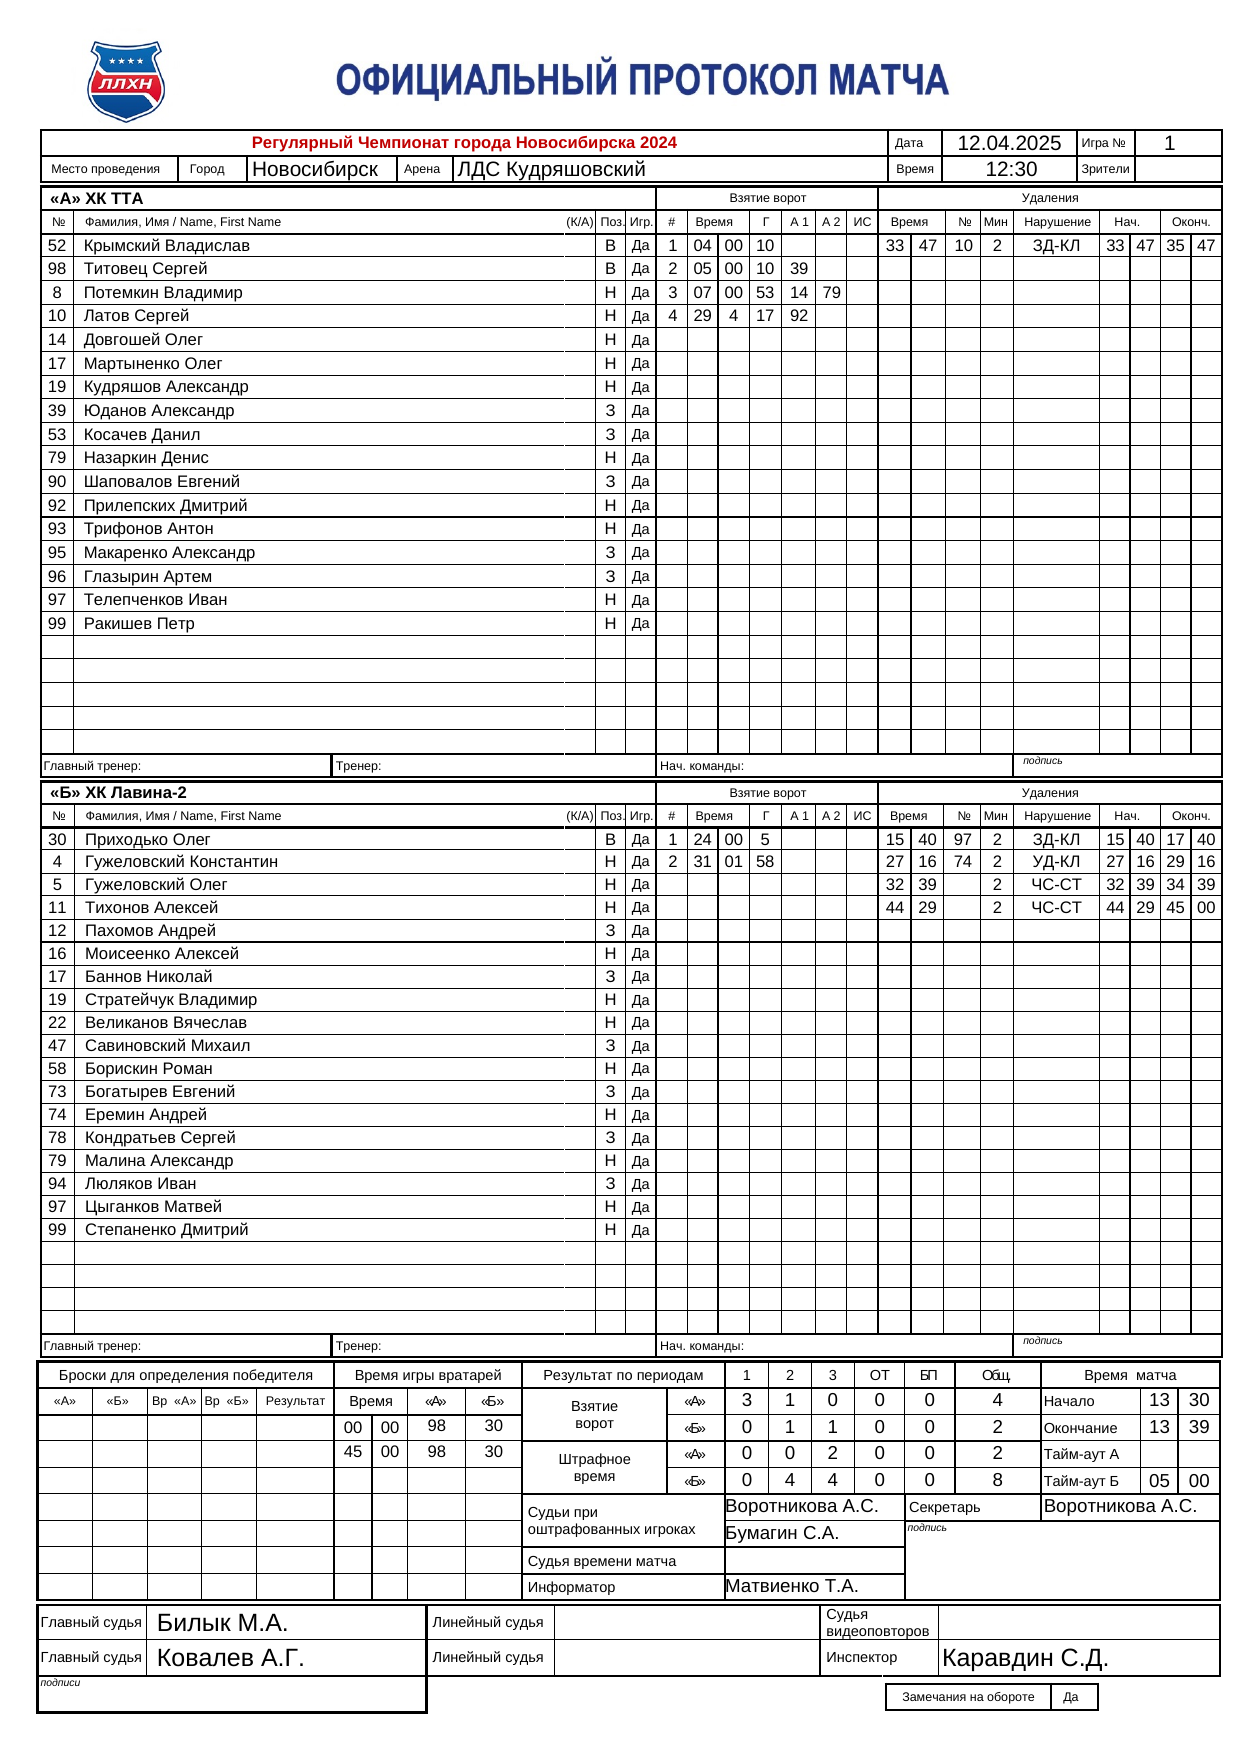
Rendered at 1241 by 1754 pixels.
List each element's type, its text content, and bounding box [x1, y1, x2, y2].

table_cell 79 [42, 1150, 74, 1172]
table_cell [879, 659, 910, 682]
table_cell З [596, 541, 625, 564]
table_cell [1192, 328, 1221, 351]
table_cell Время [688, 211, 749, 233]
table_cell Да [626, 829, 655, 849]
table_cell [1161, 966, 1190, 987]
table_cell [750, 1150, 781, 1172]
table_cell [257, 1441, 333, 1467]
table_cell [1192, 707, 1221, 729]
table_cell [981, 1311, 1013, 1333]
table_cell № [946, 211, 980, 233]
table_cell [1131, 494, 1160, 516]
table_cell [946, 376, 980, 398]
table_cell [782, 376, 815, 398]
table_cell Савиновский Михаил [75, 1035, 564, 1057]
table_cell [1100, 966, 1129, 987]
table_cell [1161, 683, 1190, 706]
table_cell Н [596, 1058, 625, 1079]
table_cell [39, 1416, 92, 1440]
table_cell [1100, 446, 1129, 469]
table_cell Линейный судья [428, 1640, 554, 1675]
table_cell [719, 423, 749, 445]
table_header Результат по периодам [523, 1363, 724, 1387]
table_cell 13 [1141, 1389, 1177, 1413]
table_cell Да [626, 281, 655, 303]
table_cell Да [626, 518, 655, 540]
table_cell 0 [855, 1468, 904, 1493]
table_cell [782, 565, 815, 587]
table_cell [719, 328, 749, 351]
table_cell [1192, 1196, 1221, 1218]
table_header 3 [812, 1363, 854, 1387]
table_cell [816, 1127, 846, 1149]
table_cell 1 [769, 1389, 811, 1413]
table_cell 47 [912, 235, 945, 256]
table_cell [981, 281, 1013, 303]
table_cell [1100, 541, 1129, 564]
table_cell [688, 1012, 717, 1033]
table_cell ЛДС Кудряшовский [454, 157, 887, 181]
table_cell Нарушение [1014, 805, 1099, 826]
table_cell 10 [946, 235, 980, 256]
table_cell [565, 730, 595, 753]
table_cell «Б» [93, 1389, 147, 1413]
table_cell 33 [879, 235, 910, 256]
table_cell [946, 612, 980, 634]
table_cell [750, 707, 781, 729]
table_cell Главный судья [39, 1606, 146, 1639]
table_cell [912, 989, 943, 1011]
table_cell [981, 1265, 1013, 1287]
table_cell Да [626, 446, 655, 469]
table_cell 8 [42, 281, 73, 303]
table_cell [981, 257, 1013, 280]
table_cell [335, 1547, 371, 1573]
table_cell [1161, 1196, 1190, 1218]
table_cell Н [596, 1104, 625, 1126]
table_cell [750, 683, 781, 706]
table_cell Н [596, 376, 625, 398]
table_cell Тренер: [333, 755, 655, 776]
table_cell [719, 518, 749, 540]
table_cell Моисеенко Алексей [75, 943, 564, 964]
table_cell [782, 423, 815, 445]
table_cell 93 [42, 518, 73, 540]
table_cell 1 [812, 1415, 854, 1440]
table_cell [782, 943, 815, 964]
table_cell 32 [879, 874, 910, 895]
table_cell [816, 376, 846, 398]
table_cell Н [596, 518, 625, 540]
table_cell [1161, 588, 1190, 611]
table_cell [912, 1012, 943, 1033]
table_cell [719, 565, 749, 587]
table_cell [981, 1035, 1013, 1057]
table_cell 97 [42, 588, 73, 611]
table_cell Город [179, 157, 246, 181]
table_cell 98 [408, 1441, 465, 1467]
table_cell [816, 730, 846, 753]
table_cell [565, 328, 595, 351]
table_cell [879, 588, 910, 611]
table_cell [981, 1012, 1013, 1033]
table_cell [946, 423, 980, 445]
table_cell [565, 565, 595, 587]
table_cell [946, 518, 980, 540]
table_cell [719, 683, 749, 706]
table_cell [782, 328, 815, 351]
table_cell [847, 470, 877, 493]
table_cell [879, 518, 910, 540]
table_cell [912, 966, 943, 987]
table_cell [944, 1242, 980, 1264]
table_cell [719, 636, 749, 658]
table_cell Богатырев Евгений [75, 1081, 564, 1103]
table_cell [1192, 305, 1221, 327]
table_cell [257, 1547, 333, 1573]
table_cell [912, 1150, 943, 1172]
table_cell # [657, 805, 687, 826]
table_cell [657, 518, 687, 540]
table_cell [1014, 730, 1099, 753]
table_cell [1131, 1127, 1160, 1149]
table_cell [847, 943, 877, 964]
table_cell 16 [1192, 850, 1221, 872]
table_cell [816, 588, 846, 611]
table_cell [847, 446, 877, 469]
table_cell [879, 1104, 910, 1126]
table_cell Цыганков Матвей [75, 1196, 564, 1218]
table_cell [944, 1219, 980, 1241]
table_cell [912, 352, 945, 374]
table_cell [816, 1081, 846, 1103]
table_cell [912, 518, 945, 540]
table_cell [688, 1196, 717, 1218]
table_cell [565, 1242, 595, 1264]
table_cell [782, 730, 815, 753]
table_cell [1014, 707, 1099, 729]
table_cell [565, 588, 595, 611]
table_cell [750, 966, 781, 987]
table_cell Да [626, 305, 655, 327]
table_cell Н [596, 281, 625, 303]
table_cell [93, 1494, 147, 1520]
table_cell Место проведения [42, 157, 177, 181]
table_cell [565, 470, 595, 493]
table_cell [719, 989, 749, 1011]
table_cell [39, 1574, 92, 1599]
table_cell [565, 1311, 595, 1333]
table_cell Да [626, 989, 655, 1011]
table_cell Судьи при оштрафованных игроках [523, 1495, 724, 1546]
table_cell [847, 281, 877, 303]
table_cell «А» [39, 1389, 92, 1413]
table_cell [596, 683, 625, 706]
table_cell [657, 376, 687, 398]
table_cell [847, 1196, 877, 1218]
table_cell [719, 966, 749, 987]
table_cell [688, 659, 717, 682]
table_cell Да [626, 612, 655, 634]
table_cell [1014, 1265, 1099, 1287]
table_cell [750, 494, 781, 516]
table_cell [912, 1219, 943, 1241]
table_cell [782, 1311, 815, 1333]
table_cell Косачев Данил [74, 423, 564, 445]
table_cell подпись [906, 1522, 1219, 1599]
table_cell [816, 494, 846, 516]
table_cell [944, 943, 980, 964]
table_cell В [596, 235, 625, 256]
table_cell [1014, 1035, 1099, 1057]
table_cell [750, 943, 781, 964]
table_cell [74, 683, 564, 706]
table_cell [1100, 352, 1129, 374]
table_cell [750, 1058, 781, 1079]
table_cell [626, 707, 655, 729]
table_cell [782, 235, 815, 256]
table_cell [719, 1150, 749, 1172]
table_cell [565, 541, 595, 564]
table_cell [944, 1012, 980, 1033]
table_cell Тайм-аут А [1042, 1441, 1140, 1467]
table_cell 17 [750, 305, 781, 327]
table_cell Поз. [596, 211, 625, 233]
table_cell [816, 707, 846, 729]
table_cell [1192, 518, 1221, 540]
table_cell [688, 1104, 717, 1126]
table_cell [688, 352, 717, 374]
table_cell [782, 541, 815, 564]
table_cell [1100, 1173, 1129, 1195]
table_cell Фамилия, Имя / Name, First Name [75, 805, 565, 826]
table_cell [816, 470, 846, 493]
table_cell [981, 494, 1013, 516]
table_cell [657, 1311, 687, 1333]
table_cell 24 [688, 829, 717, 849]
table_cell [42, 730, 73, 753]
table_cell [1161, 305, 1190, 327]
table_cell [626, 1288, 655, 1310]
table_cell А 2 [816, 805, 846, 826]
table_cell [847, 541, 877, 564]
table_cell 97 [944, 829, 980, 849]
table_cell 10 [750, 257, 781, 280]
table_header Удаления [879, 783, 1221, 803]
table_cell [946, 281, 980, 303]
table_cell [1192, 565, 1221, 587]
table_cell [847, 1058, 877, 1079]
table_cell 5 [42, 874, 74, 895]
table_cell [1131, 943, 1160, 964]
table_cell [657, 874, 687, 895]
table_header 1 [1136, 131, 1221, 155]
table_cell [1161, 707, 1190, 729]
table_cell [1100, 305, 1129, 327]
table_cell [1100, 328, 1129, 351]
table_cell [39, 1468, 92, 1493]
table_cell [879, 636, 910, 658]
table_cell [981, 707, 1013, 729]
table_cell [1192, 1219, 1221, 1241]
table_cell [565, 636, 595, 658]
table_cell Воротникова А.С. [1042, 1495, 1219, 1520]
table_cell [1131, 1104, 1160, 1126]
table_cell [879, 541, 910, 564]
table_cell [1100, 1219, 1129, 1241]
table_cell 00 [335, 1416, 371, 1440]
table_cell 29 [1131, 896, 1160, 918]
table_cell [565, 707, 595, 729]
table_cell [1131, 989, 1160, 1011]
table_cell [1192, 1311, 1221, 1333]
table_cell [719, 1242, 749, 1264]
table_cell [1100, 683, 1129, 706]
table_cell [657, 1219, 687, 1241]
table_cell [981, 470, 1013, 493]
table_cell [688, 920, 717, 941]
table_cell [1131, 423, 1160, 445]
table_cell Да [626, 943, 655, 964]
table_cell [202, 1416, 256, 1440]
table_cell [750, 1127, 781, 1149]
table_cell [335, 1494, 371, 1520]
table_cell [750, 423, 781, 445]
table_cell Шаповалов Евгений [74, 470, 564, 493]
table_cell Оконч. [1161, 211, 1221, 233]
table_header Игра № [1078, 131, 1134, 155]
table_cell [42, 636, 73, 658]
table_cell [657, 352, 687, 374]
table_cell [1192, 446, 1221, 469]
table_cell [1161, 470, 1190, 493]
table_cell [657, 1127, 687, 1149]
table_cell 07 [688, 281, 717, 303]
table_cell [466, 1547, 521, 1573]
table_cell [981, 541, 1013, 564]
table_cell [719, 1035, 749, 1057]
table_cell [565, 352, 595, 374]
table_cell [148, 1494, 201, 1520]
table_cell Игр. [626, 805, 655, 826]
table_cell [1014, 494, 1099, 516]
table_cell [565, 235, 595, 256]
table_cell [1014, 470, 1099, 493]
table_cell [847, 1288, 877, 1310]
table_cell [565, 1081, 595, 1103]
table_cell [1014, 636, 1099, 658]
table_cell [1192, 920, 1221, 941]
table_cell [657, 989, 687, 1011]
table_cell [816, 541, 846, 564]
table_cell [1100, 565, 1129, 587]
table_cell [596, 1311, 625, 1333]
table_cell [596, 636, 625, 658]
table_cell [565, 989, 595, 1011]
table_cell [944, 920, 980, 941]
table_cell [1014, 683, 1099, 706]
table_cell [912, 305, 945, 327]
table_cell Взятие ворот [523, 1389, 666, 1440]
table_cell [1161, 1242, 1190, 1264]
table_cell [688, 494, 717, 516]
table_cell [1192, 636, 1221, 658]
table_cell [879, 352, 910, 374]
table_cell [93, 1441, 147, 1467]
table_cell [782, 588, 815, 611]
table_cell Н [596, 874, 625, 895]
table_header 1 [726, 1363, 768, 1387]
table_cell [75, 1265, 564, 1287]
table_cell [1131, 1012, 1160, 1033]
table_cell [1131, 683, 1160, 706]
table_cell [946, 470, 980, 493]
table_cell Степаненко Дмитрий [75, 1219, 564, 1241]
table_cell 12:30 [943, 157, 1076, 181]
table_cell [39, 1547, 92, 1573]
table_cell [782, 636, 815, 658]
table_cell [1100, 730, 1129, 753]
table_cell [565, 1265, 595, 1287]
table_cell [847, 966, 877, 987]
table_cell [1100, 1265, 1129, 1287]
table_header 12.04.2025 [943, 131, 1076, 155]
table_cell 33 [1100, 235, 1129, 256]
table_cell [1161, 376, 1190, 398]
table_cell [719, 612, 749, 634]
table_cell Штрафное время [523, 1442, 666, 1493]
table_cell [626, 730, 655, 753]
table_cell [1131, 1265, 1160, 1287]
table_cell [1100, 281, 1129, 303]
table_cell [981, 730, 1013, 753]
table_cell № [42, 211, 73, 233]
table_cell 00 [719, 829, 749, 849]
table_cell [1141, 1441, 1177, 1467]
table_cell [847, 989, 877, 1011]
table_cell [1100, 1035, 1129, 1057]
table_cell [816, 446, 846, 469]
table_cell Да [626, 588, 655, 611]
table_cell [782, 850, 815, 872]
table_cell [981, 659, 1013, 682]
table_cell [688, 1265, 717, 1287]
table_cell Да [626, 235, 655, 256]
table_cell [981, 446, 1013, 469]
table_cell [1100, 612, 1129, 634]
table_cell [946, 588, 980, 611]
table_cell 0 [812, 1389, 854, 1413]
table_cell [719, 1311, 749, 1333]
table_cell Поз. [596, 805, 625, 826]
table_cell [1014, 376, 1099, 398]
table_cell 74 [944, 850, 980, 872]
table_cell [1014, 1012, 1099, 1033]
table_cell [750, 989, 781, 1011]
table_cell [847, 1242, 877, 1264]
table_cell ИС [847, 805, 877, 826]
table_cell А 2 [816, 211, 846, 233]
table_cell [946, 257, 980, 280]
table_cell 16 [42, 943, 74, 964]
table_cell [42, 1265, 74, 1287]
table_cell [626, 659, 655, 682]
table_cell [912, 612, 945, 634]
table_cell [1014, 541, 1099, 564]
table_cell [565, 494, 595, 516]
table_cell [1014, 305, 1099, 327]
table_cell [1161, 352, 1190, 374]
table_cell [657, 707, 687, 729]
table_cell [1131, 1058, 1160, 1079]
table_cell [657, 1081, 687, 1103]
table_cell [1192, 1150, 1221, 1172]
table_cell [42, 683, 73, 706]
table_cell 15 [1100, 829, 1129, 849]
table_cell Н [596, 1219, 625, 1241]
table_cell [1192, 399, 1221, 422]
table_cell [596, 730, 625, 753]
table_cell 2 [657, 850, 687, 872]
table_cell [1099, 1682, 1220, 1711]
table_cell Новосибирск [248, 157, 396, 181]
table_cell [42, 659, 73, 682]
table_cell [1014, 1173, 1099, 1195]
table_cell З [596, 1173, 625, 1195]
table_cell [944, 1104, 980, 1126]
table_cell [782, 1196, 815, 1218]
table_cell 47 [42, 1035, 74, 1057]
table_cell [1161, 1173, 1190, 1195]
table_cell [688, 989, 717, 1011]
table_cell [719, 446, 749, 469]
table_cell [626, 636, 655, 658]
table_cell Секретарь [906, 1495, 1040, 1520]
table_cell Н [596, 305, 625, 327]
table_cell Арена [398, 157, 452, 181]
table_cell [688, 1035, 717, 1057]
table_cell 92 [782, 305, 815, 327]
table_cell [1161, 636, 1190, 658]
table_cell 45 [1161, 896, 1190, 918]
table_cell 39 [1131, 874, 1160, 895]
table_cell [782, 1127, 815, 1149]
table_cell [596, 1288, 625, 1310]
table_cell [1131, 1311, 1160, 1333]
table_cell [202, 1547, 256, 1573]
table_cell [596, 707, 625, 729]
table_cell Да [626, 470, 655, 493]
table_cell [688, 730, 717, 753]
table_cell Н [596, 588, 625, 611]
table_header Взятие ворот [657, 783, 877, 803]
table_cell 90 [42, 470, 73, 493]
table_cell Нач. команды: [657, 755, 1012, 776]
table_cell # [657, 211, 687, 233]
table_cell [335, 1521, 371, 1546]
table_cell [816, 1012, 846, 1033]
table_cell [373, 1494, 407, 1520]
table_cell [75, 1311, 564, 1333]
table_cell Главный тренер: [42, 1335, 330, 1356]
table_cell [750, 1265, 781, 1287]
table_cell [1100, 1242, 1129, 1264]
table_cell [847, 588, 877, 611]
table_cell (К/А) [565, 211, 595, 233]
table_cell [750, 399, 781, 422]
table_cell [148, 1416, 201, 1440]
table_cell [782, 1035, 815, 1057]
table_cell [944, 1058, 980, 1079]
table_cell [1192, 541, 1221, 564]
table_cell 40 [1192, 829, 1221, 849]
table_cell [750, 1012, 781, 1033]
table_cell [847, 612, 877, 634]
table_cell [373, 1521, 407, 1546]
table_cell З [596, 1127, 625, 1149]
table_cell [879, 376, 910, 398]
table_cell 0 [905, 1389, 954, 1413]
table_cell [1100, 399, 1129, 422]
table_cell [1014, 518, 1099, 540]
table_cell Игр. [626, 211, 655, 233]
table_cell [750, 1104, 781, 1126]
table_cell [719, 494, 749, 516]
table_cell [912, 1127, 943, 1149]
table_cell [1014, 565, 1099, 587]
table_cell 04 [688, 235, 717, 256]
table_cell 2 [956, 1442, 1040, 1467]
table_cell [257, 1574, 333, 1599]
table_cell 35 [1161, 235, 1190, 256]
table_cell Ракишев Петр [74, 612, 564, 634]
table_cell 05 [1141, 1468, 1177, 1493]
table_cell [1161, 989, 1190, 1011]
table_cell [1100, 1150, 1129, 1172]
table_cell Довгошей Олег [74, 328, 564, 351]
table_cell [1161, 1288, 1190, 1310]
table_cell Результат [257, 1389, 333, 1413]
table_cell [1161, 494, 1190, 516]
table_cell [1161, 1104, 1190, 1126]
table_cell [688, 518, 717, 540]
table_cell Н [596, 850, 625, 872]
table_cell З [596, 966, 625, 987]
table_cell [688, 1127, 717, 1149]
table_cell 29 [688, 305, 717, 327]
table_cell 0 [855, 1415, 904, 1440]
table_cell 4 [719, 305, 749, 327]
table_cell [750, 446, 781, 469]
table_cell [879, 1035, 910, 1057]
table_cell [1192, 1058, 1221, 1079]
table_cell [1192, 683, 1221, 706]
table_cell [750, 376, 781, 398]
table_cell [1192, 423, 1221, 445]
table_cell [879, 943, 910, 964]
table_cell Линейный судья [428, 1606, 554, 1639]
table_cell [1014, 257, 1099, 280]
table_cell [750, 1081, 781, 1103]
table_cell [912, 1242, 943, 1264]
table_cell [816, 352, 846, 374]
table_cell [1014, 352, 1099, 374]
table_cell 99 [42, 612, 73, 634]
table_header ОТ [855, 1363, 904, 1387]
table_cell [912, 257, 945, 280]
table_cell 2 [981, 235, 1013, 256]
table_cell 47 [1131, 235, 1160, 256]
table_cell 12 [42, 920, 74, 941]
table_cell [626, 1265, 655, 1287]
table_cell Да [626, 1150, 655, 1172]
table_cell [719, 707, 749, 729]
table_cell [257, 1416, 333, 1440]
table_cell [912, 1081, 943, 1103]
table_cell 2 [657, 257, 687, 280]
table_cell Информатор [523, 1575, 724, 1599]
table_cell [257, 1494, 333, 1520]
table_cell [726, 1548, 904, 1573]
table_cell [719, 470, 749, 493]
table_cell [912, 1035, 943, 1057]
table_cell Бумагин С.А. [726, 1521, 904, 1546]
table_cell [688, 874, 717, 895]
table_cell [75, 1242, 564, 1264]
table_cell А 1 [782, 805, 815, 826]
table_cell [782, 920, 815, 941]
table_cell [981, 1173, 1013, 1195]
table_cell 44 [1100, 896, 1129, 918]
table_cell [981, 1127, 1013, 1149]
table_cell [565, 874, 595, 895]
table_cell 52 [42, 235, 73, 256]
table_cell 74 [42, 1104, 74, 1126]
table_cell [373, 1547, 407, 1573]
table_cell [750, 636, 781, 658]
table_cell [1100, 1058, 1129, 1079]
table_cell [981, 966, 1013, 987]
table_cell [565, 446, 595, 469]
table_cell [782, 494, 815, 516]
table_cell [688, 1242, 717, 1264]
table_cell [565, 920, 595, 941]
table_cell [626, 1311, 655, 1333]
table_cell [946, 659, 980, 682]
table_cell [1192, 1242, 1221, 1264]
table_cell [1161, 541, 1190, 564]
table_cell [847, 850, 877, 872]
table_cell [1131, 659, 1160, 682]
table_cell Прилепских Дмитрий [74, 494, 564, 516]
table_cell 79 [816, 281, 846, 303]
table_cell [1161, 730, 1190, 753]
table_cell З [596, 1081, 625, 1103]
table_cell З [596, 920, 625, 941]
table_cell Н [596, 1012, 625, 1033]
table_cell [657, 328, 687, 351]
table_cell [981, 1288, 1013, 1310]
table_header Да [1052, 1685, 1097, 1709]
table_cell [847, 328, 877, 351]
table_cell 47 [1192, 235, 1221, 256]
table_cell 00 [719, 257, 749, 280]
table_cell [946, 541, 980, 564]
table_cell [1192, 1288, 1221, 1310]
table_cell [657, 1012, 687, 1033]
table_cell 10 [750, 235, 781, 256]
table_cell [981, 328, 1013, 351]
table_cell [42, 1242, 74, 1264]
table_cell Вр «А» [148, 1389, 201, 1413]
table_cell [719, 541, 749, 564]
table_cell [944, 1265, 980, 1287]
table_cell [816, 235, 846, 256]
table_cell 53 [42, 423, 73, 445]
table_cell [373, 1574, 407, 1599]
table_cell 99 [42, 1219, 74, 1241]
table_cell 78 [42, 1127, 74, 1149]
table_cell [1014, 1104, 1099, 1126]
table_cell [373, 1468, 407, 1493]
table_header 2 [769, 1363, 811, 1387]
table_cell З [596, 470, 625, 493]
table_cell [626, 1242, 655, 1264]
table_cell [981, 423, 1013, 445]
table_cell [1131, 565, 1160, 587]
table_cell ИС [847, 211, 877, 233]
table_cell [657, 920, 687, 941]
table_cell [1179, 1441, 1219, 1467]
table_cell [1100, 1012, 1129, 1033]
table_cell Да [626, 1012, 655, 1033]
table_cell [555, 1606, 819, 1639]
table_cell [93, 1547, 147, 1573]
table_cell [847, 1104, 877, 1126]
table_cell 1 [657, 235, 687, 256]
table_cell 00 [1192, 896, 1221, 918]
table_cell [879, 612, 910, 634]
table_cell [944, 1173, 980, 1195]
table_cell [1100, 494, 1129, 516]
table_cell Да [626, 1104, 655, 1126]
table_cell Малина Александр [75, 1150, 564, 1172]
table_cell [1161, 612, 1190, 634]
table_cell [879, 989, 910, 1011]
table_cell Да [626, 352, 655, 374]
table_cell 14 [42, 328, 73, 351]
table_cell [946, 305, 980, 327]
table_cell [688, 470, 717, 493]
table_cell 32 [1100, 874, 1129, 895]
table_cell Латов Сергей [74, 305, 564, 327]
table_cell [1014, 943, 1099, 964]
table_cell [688, 612, 717, 634]
table_cell [1161, 565, 1190, 587]
table_cell 0 [905, 1442, 954, 1467]
table_cell [782, 1242, 815, 1264]
table_cell [816, 423, 846, 445]
table_cell [879, 399, 910, 422]
table_cell [816, 565, 846, 587]
table_cell [816, 874, 846, 895]
table_cell Окончание [1042, 1415, 1140, 1440]
table_cell [1014, 1127, 1099, 1149]
table_cell [879, 1265, 910, 1287]
table_cell [719, 352, 749, 374]
table_cell Борискин Роман [75, 1058, 564, 1079]
table_cell [565, 281, 595, 303]
table_cell [750, 659, 781, 682]
table_cell [946, 446, 980, 469]
table_cell [847, 1150, 877, 1172]
table_cell [879, 1288, 910, 1310]
table_cell «А» [408, 1389, 465, 1413]
table_cell [750, 920, 781, 941]
table_cell [688, 376, 717, 398]
table_cell [1014, 1288, 1099, 1310]
table_cell 97 [42, 1196, 74, 1218]
table_cell [719, 896, 749, 918]
table_cell «А» [668, 1389, 724, 1413]
table_cell Нарушение [1014, 211, 1099, 233]
table_cell [74, 659, 564, 682]
table_cell А 1 [782, 211, 815, 233]
table_cell Тренер: [333, 1335, 655, 1356]
table_cell [1014, 989, 1099, 1011]
table_cell [879, 1150, 910, 1172]
table_cell [847, 1081, 877, 1103]
table_cell Время [879, 211, 945, 233]
table_cell [879, 920, 910, 941]
table_cell [782, 1081, 815, 1103]
table_cell [1131, 1150, 1160, 1172]
table_cell 2 [981, 829, 1013, 849]
table_cell [719, 659, 749, 682]
table_cell [1014, 659, 1099, 682]
table_cell [555, 1640, 819, 1675]
table_cell [565, 1127, 595, 1149]
table_cell [657, 1196, 687, 1218]
table_cell [750, 874, 781, 895]
table_header Регулярный Чемпионат города Новосибирска 2024 [42, 131, 887, 155]
table_cell [1161, 1265, 1190, 1287]
table_cell 19 [42, 989, 74, 1011]
table_header Броски для определения победителя [39, 1363, 333, 1387]
table_cell № [42, 805, 74, 826]
table_cell [847, 1012, 877, 1033]
table_cell [565, 943, 595, 964]
table_cell Нач. команды: [657, 1335, 1012, 1356]
table_cell [657, 730, 687, 753]
table_cell [1100, 943, 1129, 964]
table_cell [1100, 376, 1129, 398]
table_cell [816, 636, 846, 658]
table_cell 53 [750, 281, 781, 303]
table_cell [1100, 659, 1129, 682]
table_cell 58 [750, 850, 781, 872]
table_cell 0 [726, 1468, 768, 1493]
table_cell 00 [719, 235, 749, 256]
table_cell [1161, 423, 1190, 445]
table_cell [688, 1150, 717, 1172]
table_cell (К/А) [565, 805, 595, 826]
table_cell [688, 1081, 717, 1103]
table_cell Глазырин Артем [74, 565, 564, 587]
table_cell [1192, 1127, 1221, 1149]
table_cell [202, 1574, 256, 1599]
table_cell [981, 1104, 1013, 1126]
table_cell В [596, 257, 625, 280]
table_cell [847, 257, 877, 280]
table_cell [42, 707, 73, 729]
table_cell [1131, 281, 1160, 303]
table_cell [847, 920, 877, 941]
table_cell Мин [981, 211, 1013, 233]
table_cell [719, 376, 749, 398]
table_cell [1131, 352, 1160, 374]
table_cell [782, 399, 815, 422]
table_cell [816, 920, 846, 941]
table_cell [1192, 1104, 1221, 1126]
table_cell [782, 683, 815, 706]
table_cell [1192, 943, 1221, 964]
table_cell 4 [769, 1468, 811, 1493]
table_cell 16 [912, 850, 943, 872]
table_cell Н [596, 1196, 625, 1218]
table_cell Инспектор [821, 1640, 938, 1675]
table_cell № [944, 805, 980, 826]
table_cell [148, 1468, 201, 1493]
table_cell Потемкин Владимир [74, 281, 564, 303]
table_cell [912, 399, 945, 422]
table_cell [1192, 612, 1221, 634]
table_cell [879, 966, 910, 987]
table_cell [879, 1127, 910, 1149]
table_cell Да [626, 1081, 655, 1103]
table_cell [657, 966, 687, 987]
table_cell [847, 707, 877, 729]
table_cell Да [626, 399, 655, 422]
table_cell [847, 1219, 877, 1241]
table_cell 4 [657, 305, 687, 327]
table_cell [847, 235, 877, 256]
table_cell 14 [782, 281, 815, 303]
table_cell [879, 1012, 910, 1033]
table_cell [879, 707, 910, 729]
table_cell Время [335, 1389, 407, 1413]
table_cell 30 [1179, 1389, 1219, 1413]
table_cell ЗД-КЛ [1014, 829, 1099, 849]
table_cell 58 [42, 1058, 74, 1079]
table_cell [782, 989, 815, 1011]
table_cell [466, 1494, 521, 1520]
table_cell [1014, 281, 1099, 303]
table_cell [1014, 1219, 1099, 1241]
table_cell ЧС-СТ [1014, 896, 1099, 918]
table_cell [847, 659, 877, 682]
table_cell [1100, 1127, 1129, 1149]
table_cell [1161, 1150, 1190, 1172]
table_cell [657, 494, 687, 516]
table_cell [1131, 1219, 1160, 1241]
table_cell [879, 1173, 910, 1195]
table_cell [981, 636, 1013, 658]
table_cell [847, 636, 877, 658]
table_cell [1014, 1058, 1099, 1079]
table_cell [39, 1494, 92, 1520]
table_cell [1192, 989, 1221, 1011]
table_cell [657, 1288, 687, 1310]
table_cell [912, 730, 945, 753]
table_cell [782, 470, 815, 493]
table_cell [847, 683, 877, 706]
table_cell 40 [912, 829, 943, 849]
table_cell [657, 1058, 687, 1079]
table_cell [1161, 1311, 1190, 1333]
table_cell 0 [905, 1415, 954, 1440]
table_cell Макаренко Александр [74, 541, 564, 564]
table_cell [912, 423, 945, 445]
table_cell [750, 730, 781, 753]
table_cell Оконч. [1161, 805, 1221, 826]
table_cell [816, 896, 846, 918]
table_cell 10 [42, 305, 73, 327]
table_cell [148, 1547, 201, 1573]
table_cell [42, 1288, 74, 1310]
table_cell Н [596, 896, 625, 918]
table_header Дата [889, 131, 941, 155]
table_cell [719, 1081, 749, 1103]
table_cell [912, 1311, 943, 1333]
table_cell [1192, 1173, 1221, 1195]
table_cell [1192, 1081, 1221, 1103]
table_cell Г [750, 805, 781, 826]
table_cell 2 [981, 850, 1013, 872]
table_cell [688, 896, 717, 918]
table_cell Еремин Андрей [75, 1104, 564, 1126]
table_cell [1131, 1196, 1160, 1218]
table_header Время матча [1042, 1363, 1219, 1387]
table_cell 39 [42, 399, 73, 422]
table_cell [39, 1441, 92, 1467]
table_header Удаления [879, 188, 1221, 209]
table_cell [466, 1521, 521, 1546]
table_cell [847, 874, 877, 895]
table_cell Да [626, 423, 655, 445]
table_cell Да [626, 565, 655, 587]
table_cell [750, 1288, 781, 1310]
table_cell [1131, 966, 1160, 987]
table_cell [565, 1219, 595, 1241]
table_cell [1161, 1035, 1190, 1057]
table_cell 15 [879, 829, 910, 849]
table_cell Тайм-аут Б [1042, 1468, 1140, 1493]
table_cell [847, 730, 877, 753]
table_cell [565, 376, 595, 398]
table_cell [1161, 1127, 1190, 1149]
table_cell 39 [1192, 874, 1221, 895]
table_cell [93, 1574, 147, 1599]
table_cell [1131, 612, 1160, 634]
table_cell [1161, 1219, 1190, 1241]
table_cell [1131, 636, 1160, 658]
table_cell [657, 1242, 687, 1264]
table_cell 2 [981, 896, 1013, 918]
table_cell 4 [956, 1389, 1040, 1413]
table_cell Мартыненко Олег [74, 352, 564, 374]
table_cell [912, 636, 945, 658]
table_cell [1131, 588, 1160, 611]
table_cell [981, 1219, 1013, 1241]
table_cell 79 [42, 446, 73, 469]
table_cell [1192, 257, 1221, 280]
table_cell [816, 1196, 846, 1218]
table_cell [657, 1104, 687, 1126]
table_cell [847, 1173, 877, 1195]
table_cell 2 [956, 1415, 1040, 1440]
table_cell [1192, 470, 1221, 493]
table_cell [719, 1219, 749, 1241]
table_cell [939, 1606, 1219, 1639]
table_cell Да [626, 1058, 655, 1079]
table_cell [1161, 659, 1190, 682]
table_cell [1014, 612, 1099, 634]
table_cell Да [626, 328, 655, 351]
table_cell [981, 943, 1013, 964]
table_cell 29 [1161, 850, 1190, 872]
table_cell [657, 659, 687, 682]
table_cell [1161, 257, 1190, 280]
table_cell 0 [855, 1389, 904, 1413]
table_cell [626, 683, 655, 706]
table_cell [148, 1441, 201, 1467]
table_cell [816, 1288, 846, 1310]
table_cell [1100, 518, 1129, 540]
table_cell [981, 920, 1013, 941]
table_cell [750, 328, 781, 351]
table_cell [565, 518, 595, 540]
table_cell Да [626, 541, 655, 564]
table_cell [1192, 376, 1221, 398]
table_cell [912, 659, 945, 682]
table_cell [1192, 494, 1221, 516]
table_header БП [905, 1363, 954, 1387]
table_cell [1100, 707, 1129, 729]
table_cell [981, 989, 1013, 1011]
table_cell [879, 1058, 910, 1079]
table_cell [816, 612, 846, 634]
table_cell [657, 636, 687, 658]
picture [5, 28, 1179, 129]
table_cell [750, 1196, 781, 1218]
table_cell [912, 328, 945, 351]
table_cell 34 [1161, 874, 1190, 895]
table_cell [719, 1058, 749, 1079]
table_cell 0 [769, 1442, 811, 1467]
table_cell [688, 1219, 717, 1241]
table_cell [816, 850, 846, 872]
table_cell Тихонов Алексей [75, 896, 564, 918]
table_cell Титовец Сергей [74, 257, 564, 280]
table_cell [912, 920, 943, 941]
table_cell [912, 683, 945, 706]
table_cell ЧС-СТ [1014, 874, 1099, 895]
table_cell [879, 1242, 910, 1264]
table_cell [816, 1219, 846, 1241]
table_cell [719, 730, 749, 753]
table_cell [946, 707, 980, 729]
table_cell [816, 1104, 846, 1126]
table_cell 1 [769, 1415, 811, 1440]
table_cell Да [626, 966, 655, 987]
table_cell [688, 565, 717, 587]
table_cell 94 [42, 1173, 74, 1195]
table_cell [782, 707, 815, 729]
table_cell [1131, 328, 1160, 351]
table_cell [565, 1035, 595, 1057]
table_cell 95 [42, 541, 73, 564]
table_cell [565, 1058, 595, 1079]
table_cell [750, 588, 781, 611]
table_cell [688, 1058, 717, 1079]
table_cell [335, 1574, 371, 1599]
table_cell [847, 352, 877, 374]
table_cell [981, 518, 1013, 540]
table_cell [782, 829, 815, 849]
table_cell [657, 943, 687, 964]
table_cell Н [596, 612, 625, 634]
table_cell Телепченков Иван [74, 588, 564, 611]
table_cell 11 [42, 896, 74, 918]
table_cell [565, 829, 595, 849]
table_cell 27 [1100, 850, 1129, 872]
table_cell [93, 1468, 147, 1493]
table_cell [816, 257, 846, 280]
table_cell [782, 446, 815, 469]
table_cell Пахомов Андрей [75, 920, 564, 941]
table_cell [782, 966, 815, 987]
table_cell [981, 305, 1013, 327]
table_cell 00 [373, 1441, 407, 1467]
table_cell [981, 612, 1013, 634]
table_cell [1100, 1311, 1129, 1333]
table_cell Главный тренер: [42, 755, 330, 776]
table_cell [688, 1173, 717, 1195]
table_cell [565, 399, 595, 422]
table_cell [688, 423, 717, 445]
table_cell Судья времени матча [523, 1548, 724, 1573]
table_cell Трифонов Антон [74, 518, 564, 540]
table_cell [657, 588, 687, 611]
table_cell 29 [912, 896, 943, 918]
table_cell [912, 446, 945, 469]
table_cell [981, 588, 1013, 611]
table_cell Ковалев А.Г. [147, 1640, 425, 1675]
table_cell [408, 1521, 465, 1546]
table_cell [39, 1521, 92, 1546]
table_cell 3 [726, 1389, 768, 1413]
table_cell [1136, 157, 1221, 181]
table_cell [782, 1173, 815, 1195]
table_cell Начало [1042, 1389, 1140, 1413]
table_cell [879, 730, 910, 753]
table_cell Время [879, 805, 943, 826]
table_cell [1131, 518, 1160, 540]
table_cell [565, 1012, 595, 1033]
table_cell Юданов Александр [74, 399, 564, 422]
table_cell [466, 1574, 521, 1599]
table_cell [847, 1035, 877, 1057]
table_cell [657, 896, 687, 918]
table_cell [1192, 1035, 1221, 1057]
table_cell [912, 565, 945, 587]
table_cell [1131, 541, 1160, 564]
table_cell [148, 1521, 201, 1546]
table_cell [816, 943, 846, 964]
table_cell [816, 305, 846, 327]
table_cell [1161, 281, 1190, 303]
table_cell [565, 966, 595, 987]
table_cell подписи [39, 1677, 425, 1711]
table_cell [1192, 588, 1221, 611]
table_cell [912, 1196, 943, 1218]
table_cell ЗД-КЛ [1014, 235, 1099, 256]
table_cell [1014, 966, 1099, 987]
table_cell [912, 281, 945, 303]
table_cell [1161, 518, 1190, 540]
table_cell [1100, 989, 1129, 1011]
table_cell [1161, 328, 1190, 351]
table_cell 27 [879, 850, 910, 872]
table_header Взятие ворот [657, 188, 877, 209]
table_cell Судья видеоповторов [821, 1606, 938, 1639]
table_cell Вр «Б» [202, 1389, 256, 1413]
table_cell 22 [42, 1012, 74, 1033]
table_cell 17 [1161, 829, 1190, 849]
table_cell [946, 399, 980, 422]
table_cell [847, 518, 877, 540]
table_cell 17 [42, 352, 73, 374]
table_cell [912, 943, 943, 964]
table_cell [847, 1265, 877, 1287]
table_cell [981, 1196, 1013, 1218]
table_cell [596, 659, 625, 682]
table_cell [1192, 1012, 1221, 1033]
table_cell «Б » [466, 1389, 521, 1413]
table_cell [944, 1081, 980, 1103]
table_cell [42, 1311, 74, 1333]
table_cell [1192, 966, 1221, 987]
table_cell [816, 518, 846, 540]
table_cell Да [626, 1219, 655, 1241]
table_cell [688, 707, 717, 729]
table_cell [816, 683, 846, 706]
table_cell [1161, 399, 1190, 422]
table_cell [565, 659, 595, 682]
table_cell [750, 1219, 781, 1241]
table_cell Мин [981, 805, 1013, 826]
table_cell [1100, 588, 1129, 611]
table_cell [688, 588, 717, 611]
table_cell [657, 1173, 687, 1195]
table_cell [1014, 423, 1099, 445]
table_cell [1131, 305, 1160, 327]
table_cell [782, 1265, 815, 1287]
table_cell Главный судья [39, 1640, 146, 1675]
table_cell УД-КЛ [1014, 850, 1099, 872]
table_cell [879, 1219, 910, 1241]
table_cell Да [626, 1035, 655, 1057]
table_cell 0 [905, 1468, 954, 1493]
table_cell [816, 966, 846, 987]
table_cell Нач. [1100, 211, 1160, 233]
table_cell [912, 494, 945, 516]
table_cell [719, 1127, 749, 1149]
table_cell Время [889, 157, 941, 181]
table_cell [879, 1311, 910, 1333]
table_cell [257, 1468, 333, 1493]
table_cell [688, 328, 717, 351]
table_cell [847, 565, 877, 587]
table_cell [657, 1035, 687, 1057]
table_cell [1014, 1081, 1099, 1103]
table_cell Назаркин Денис [74, 446, 564, 469]
table_cell [816, 328, 846, 351]
table_cell [335, 1468, 371, 1493]
table_cell [750, 1311, 781, 1333]
table_cell 39 [782, 257, 815, 280]
table_cell [1131, 257, 1160, 280]
table_cell [148, 1574, 201, 1599]
table_cell [408, 1494, 465, 1520]
table_cell подпись [1014, 755, 1221, 776]
table_cell [1161, 1012, 1190, 1033]
table_cell [1100, 257, 1129, 280]
table_cell Кудряшов Александр [74, 376, 564, 398]
table_cell [565, 1196, 595, 1218]
table_cell 96 [42, 565, 73, 587]
table_cell З [596, 565, 625, 587]
table_cell [1131, 446, 1160, 469]
table_cell [719, 1012, 749, 1033]
table_cell [879, 565, 910, 587]
table_cell [847, 423, 877, 445]
table_cell 40 [1131, 829, 1160, 849]
table_cell [719, 1104, 749, 1126]
table_cell [946, 328, 980, 351]
table_cell Люляков Иван [75, 1173, 564, 1195]
table_cell [782, 1219, 815, 1241]
table_cell [879, 1081, 910, 1103]
table_cell [944, 874, 980, 895]
table_cell [946, 636, 980, 658]
table_cell [750, 1173, 781, 1195]
table_cell 16 [1131, 850, 1160, 872]
table_cell [847, 896, 877, 918]
table_cell 0 [726, 1415, 768, 1440]
table_cell [912, 1173, 943, 1195]
table_cell Фамилия, Имя / Name, First Name [74, 211, 565, 233]
table_cell [912, 1265, 943, 1287]
table_cell [912, 470, 945, 493]
table_cell [912, 376, 945, 398]
table_cell [565, 257, 595, 280]
table_cell [750, 1242, 781, 1264]
table_cell [565, 305, 595, 327]
table_cell [202, 1441, 256, 1467]
table_cell [847, 1311, 877, 1333]
table_cell Н [596, 352, 625, 374]
table_cell Кондратьев Сергей [75, 1127, 564, 1149]
table_cell [565, 1173, 595, 1195]
table_cell [1131, 1288, 1160, 1310]
table_cell [202, 1468, 256, 1493]
table_cell [782, 1058, 815, 1079]
table_cell [688, 966, 717, 987]
table_cell [879, 1196, 910, 1218]
table_cell [1014, 920, 1099, 941]
table_cell [408, 1468, 465, 1493]
table_cell [93, 1521, 147, 1546]
table_cell Приходько Олег [75, 829, 564, 849]
table_cell Н [596, 446, 625, 469]
table_cell [944, 896, 980, 918]
table_cell [1131, 707, 1160, 729]
table_cell [1100, 1288, 1129, 1310]
table_cell [1192, 281, 1221, 303]
table_cell [912, 588, 945, 611]
table_cell 4 [42, 850, 74, 872]
table_cell [782, 1104, 815, 1126]
table_cell [428, 1677, 882, 1711]
table_cell [816, 659, 846, 682]
table_cell [688, 541, 717, 564]
table_cell [750, 612, 781, 634]
table_cell [1131, 730, 1160, 753]
table_cell 39 [1179, 1415, 1219, 1440]
table_cell 98 [408, 1416, 465, 1440]
table_cell [946, 730, 980, 753]
table_cell [879, 257, 910, 280]
table_cell 13 [1141, 1415, 1177, 1440]
table_cell Н [596, 494, 625, 516]
table_cell [981, 1150, 1013, 1172]
table_cell [782, 612, 815, 634]
table_cell З [596, 423, 625, 445]
table_cell [946, 683, 980, 706]
table_cell [782, 518, 815, 540]
table_cell [847, 494, 877, 516]
table_cell 19 [42, 376, 73, 398]
table_cell [944, 1311, 980, 1333]
table_header Общ. [956, 1363, 1040, 1387]
table_cell [912, 1058, 943, 1079]
table_cell Н [596, 328, 625, 351]
table_cell [750, 518, 781, 540]
table_cell [719, 1196, 749, 1218]
table_cell [750, 565, 781, 587]
table_cell [719, 399, 749, 422]
table_cell В [596, 829, 625, 849]
table_cell [750, 1035, 781, 1057]
table_cell [657, 1265, 687, 1287]
table_cell Н [596, 1150, 625, 1172]
table_cell [1100, 1196, 1129, 1218]
table_cell [688, 943, 717, 964]
table_cell 44 [879, 896, 910, 918]
table_cell [688, 636, 717, 658]
table_cell [688, 446, 717, 469]
table_cell [93, 1416, 147, 1440]
table_cell [879, 683, 910, 706]
table_cell [565, 423, 595, 445]
table_cell Каравдин С.Д. [939, 1640, 1219, 1675]
table_cell Г [750, 211, 781, 233]
table_cell [1014, 1311, 1099, 1333]
table_cell [1161, 1058, 1190, 1079]
table_cell Да [626, 850, 655, 872]
table_cell [688, 1288, 717, 1310]
table_cell [1014, 328, 1099, 351]
table_cell 3 [657, 281, 687, 303]
table_cell Н [596, 989, 625, 1011]
table_cell [657, 470, 687, 493]
table_cell [1014, 1196, 1099, 1218]
table_cell [782, 1012, 815, 1033]
table_cell [847, 1127, 877, 1149]
table_cell Н [596, 943, 625, 964]
table_cell подпись [1014, 1335, 1221, 1356]
table_cell [719, 874, 749, 895]
table_cell [847, 376, 877, 398]
table_cell [1161, 920, 1190, 941]
table_cell [719, 1265, 749, 1287]
table_cell Нач. [1100, 805, 1160, 826]
table_cell 0 [726, 1442, 768, 1467]
table_cell [816, 1150, 846, 1172]
table_cell 45 [335, 1441, 371, 1467]
table_header Время игры вратарей [335, 1363, 521, 1387]
table_cell 01 [719, 850, 749, 872]
table_cell [596, 1265, 625, 1287]
table_cell 30 [466, 1441, 521, 1467]
table_cell Зрители [1078, 157, 1134, 181]
table_cell [750, 352, 781, 374]
table_cell [74, 730, 564, 753]
table_cell [782, 1150, 815, 1172]
table_cell 5 [750, 829, 781, 849]
table_cell [879, 423, 910, 445]
table_cell [1192, 659, 1221, 682]
table_cell «Б» [668, 1468, 724, 1493]
table_cell З [596, 399, 625, 422]
table_cell [782, 1288, 815, 1310]
table_cell [1014, 446, 1099, 469]
table_cell [981, 565, 1013, 587]
table_cell [816, 1311, 846, 1333]
table_cell [944, 1035, 980, 1057]
table_cell [944, 966, 980, 987]
table_cell [782, 659, 815, 682]
table_cell [816, 1173, 846, 1195]
table_cell [1131, 1242, 1160, 1264]
table_cell [912, 1104, 943, 1126]
table_cell [879, 281, 910, 303]
table_cell [750, 896, 781, 918]
table_cell Матвиенко Т.А. [726, 1575, 904, 1599]
table_cell [816, 1265, 846, 1287]
table_cell [782, 896, 815, 918]
table_cell Да [626, 896, 655, 918]
table_cell [657, 446, 687, 469]
table_cell [688, 683, 717, 706]
table_cell Да [626, 1127, 655, 1149]
table_cell [719, 588, 749, 611]
table_cell [883, 1677, 1220, 1681]
table_cell 30 [466, 1416, 521, 1440]
table_cell 2 [812, 1442, 854, 1467]
table_cell [565, 1104, 595, 1126]
table_cell [981, 399, 1013, 422]
table_cell [1100, 423, 1129, 445]
table_header «А» ХК ТТА [42, 188, 655, 209]
table_cell 0 [855, 1442, 904, 1467]
table_cell [565, 1288, 595, 1310]
table_cell [657, 423, 687, 445]
table_cell [912, 1288, 943, 1310]
table_cell [1131, 1081, 1160, 1103]
table_cell 17 [42, 966, 74, 987]
table_cell [946, 565, 980, 587]
table_cell [782, 352, 815, 374]
table_cell Крымский Владислав [74, 235, 564, 256]
table_cell [565, 896, 595, 918]
table_cell [816, 1058, 846, 1079]
table_cell [1014, 399, 1099, 422]
table_cell [596, 1242, 625, 1264]
table_cell 05 [688, 257, 717, 280]
table_cell [74, 636, 564, 658]
table_cell [408, 1547, 465, 1573]
table_cell [912, 541, 945, 564]
table_cell Баннов Николай [75, 966, 564, 987]
table_cell [847, 305, 877, 327]
table_cell [944, 1196, 980, 1218]
table_cell [944, 1150, 980, 1172]
table_cell [912, 707, 945, 729]
table_cell [688, 399, 717, 422]
table_cell [879, 470, 910, 493]
table_cell Да [626, 376, 655, 398]
table_cell [657, 612, 687, 634]
table_cell [879, 446, 910, 469]
table_cell [879, 494, 910, 516]
table_cell [847, 399, 877, 422]
table_cell [1131, 399, 1160, 422]
table_cell Да [626, 494, 655, 516]
table_cell [657, 565, 687, 587]
table_cell [981, 1242, 1013, 1264]
table_cell [719, 1173, 749, 1195]
table_cell [847, 829, 877, 849]
table_cell 92 [42, 494, 73, 516]
table_cell [1192, 1265, 1221, 1287]
table_cell [1131, 1173, 1160, 1195]
table_cell [944, 1127, 980, 1149]
table_cell [816, 829, 846, 849]
table_cell 30 [42, 829, 74, 849]
table_cell [688, 1311, 717, 1333]
table_cell [657, 1150, 687, 1172]
table_cell [816, 1035, 846, 1057]
table_cell [782, 874, 815, 895]
table_cell 00 [373, 1416, 407, 1440]
table_cell [1100, 1104, 1129, 1126]
table_cell [750, 470, 781, 493]
table_cell [1131, 920, 1160, 941]
table_cell Воротникова А.С. [726, 1495, 904, 1520]
table_cell [1100, 636, 1129, 658]
table_cell [657, 541, 687, 564]
table_cell [816, 399, 846, 422]
table_cell [981, 1081, 1013, 1103]
table_cell [1100, 920, 1129, 941]
table_cell [657, 399, 687, 422]
table_cell 98 [42, 257, 73, 280]
table_cell З [596, 1035, 625, 1057]
table_cell [565, 683, 595, 706]
table_cell [946, 352, 980, 374]
table_cell Стратейчук Владимир [75, 989, 564, 1011]
table_cell [944, 1288, 980, 1310]
table_cell [879, 328, 910, 351]
table_cell [719, 920, 749, 941]
table_cell [257, 1521, 333, 1546]
table_cell Да [626, 920, 655, 941]
table_cell [1161, 943, 1190, 964]
table_cell [1161, 446, 1190, 469]
table_cell [1131, 1035, 1160, 1057]
table_cell Гужеловский Константин [75, 850, 564, 872]
table_cell Время [688, 805, 749, 826]
table_cell [466, 1468, 521, 1493]
table_cell [1192, 352, 1221, 374]
table_cell [816, 989, 846, 1011]
table_cell [202, 1494, 256, 1520]
table_cell 4 [812, 1468, 854, 1493]
table_cell Великанов Вячеслав [75, 1012, 564, 1033]
table_cell [981, 376, 1013, 398]
table_cell [1131, 470, 1160, 493]
table_cell [74, 707, 564, 729]
table_cell 39 [912, 874, 943, 895]
table_cell [750, 541, 781, 564]
table_cell [1100, 1081, 1129, 1103]
table_cell [1161, 1081, 1190, 1103]
table_cell [981, 683, 1013, 706]
table_cell [981, 1058, 1013, 1079]
table_cell [1014, 588, 1099, 611]
table_cell Да [626, 1196, 655, 1218]
table_cell Билык М.А. [147, 1606, 425, 1639]
table_header «Б» ХК Лавина-2 [42, 783, 655, 803]
table_cell 31 [688, 850, 717, 872]
table_cell 8 [956, 1468, 1040, 1493]
table_cell [944, 989, 980, 1011]
table_cell [946, 494, 980, 516]
table_cell [565, 612, 595, 634]
table_cell 00 [719, 281, 749, 303]
table_cell [1131, 376, 1160, 398]
table_cell Да [626, 1173, 655, 1195]
table_cell «Б» [668, 1415, 724, 1440]
table_cell [1014, 1150, 1099, 1172]
table_cell [1100, 470, 1129, 493]
table_cell [1192, 730, 1221, 753]
table_header Замечания на обороте [887, 1685, 1050, 1709]
table_cell [202, 1521, 256, 1546]
table_cell [657, 683, 687, 706]
table_cell [981, 352, 1013, 374]
table_cell «А» [668, 1442, 724, 1467]
table_cell 2 [981, 874, 1013, 895]
table_cell [565, 1150, 595, 1172]
table_cell [719, 943, 749, 964]
table_cell [565, 850, 595, 872]
table_cell [719, 1288, 749, 1310]
table_cell [1014, 1242, 1099, 1264]
table_cell [879, 305, 910, 327]
table_cell 00 [1179, 1468, 1219, 1493]
table_cell Да [626, 257, 655, 280]
table_cell 1 [657, 829, 687, 849]
table_cell [408, 1574, 465, 1599]
table_cell Гужеловский Олег [75, 874, 564, 895]
table_cell [75, 1288, 564, 1310]
table_cell 73 [42, 1081, 74, 1103]
table_cell Да [626, 874, 655, 895]
table_cell [816, 1242, 846, 1264]
